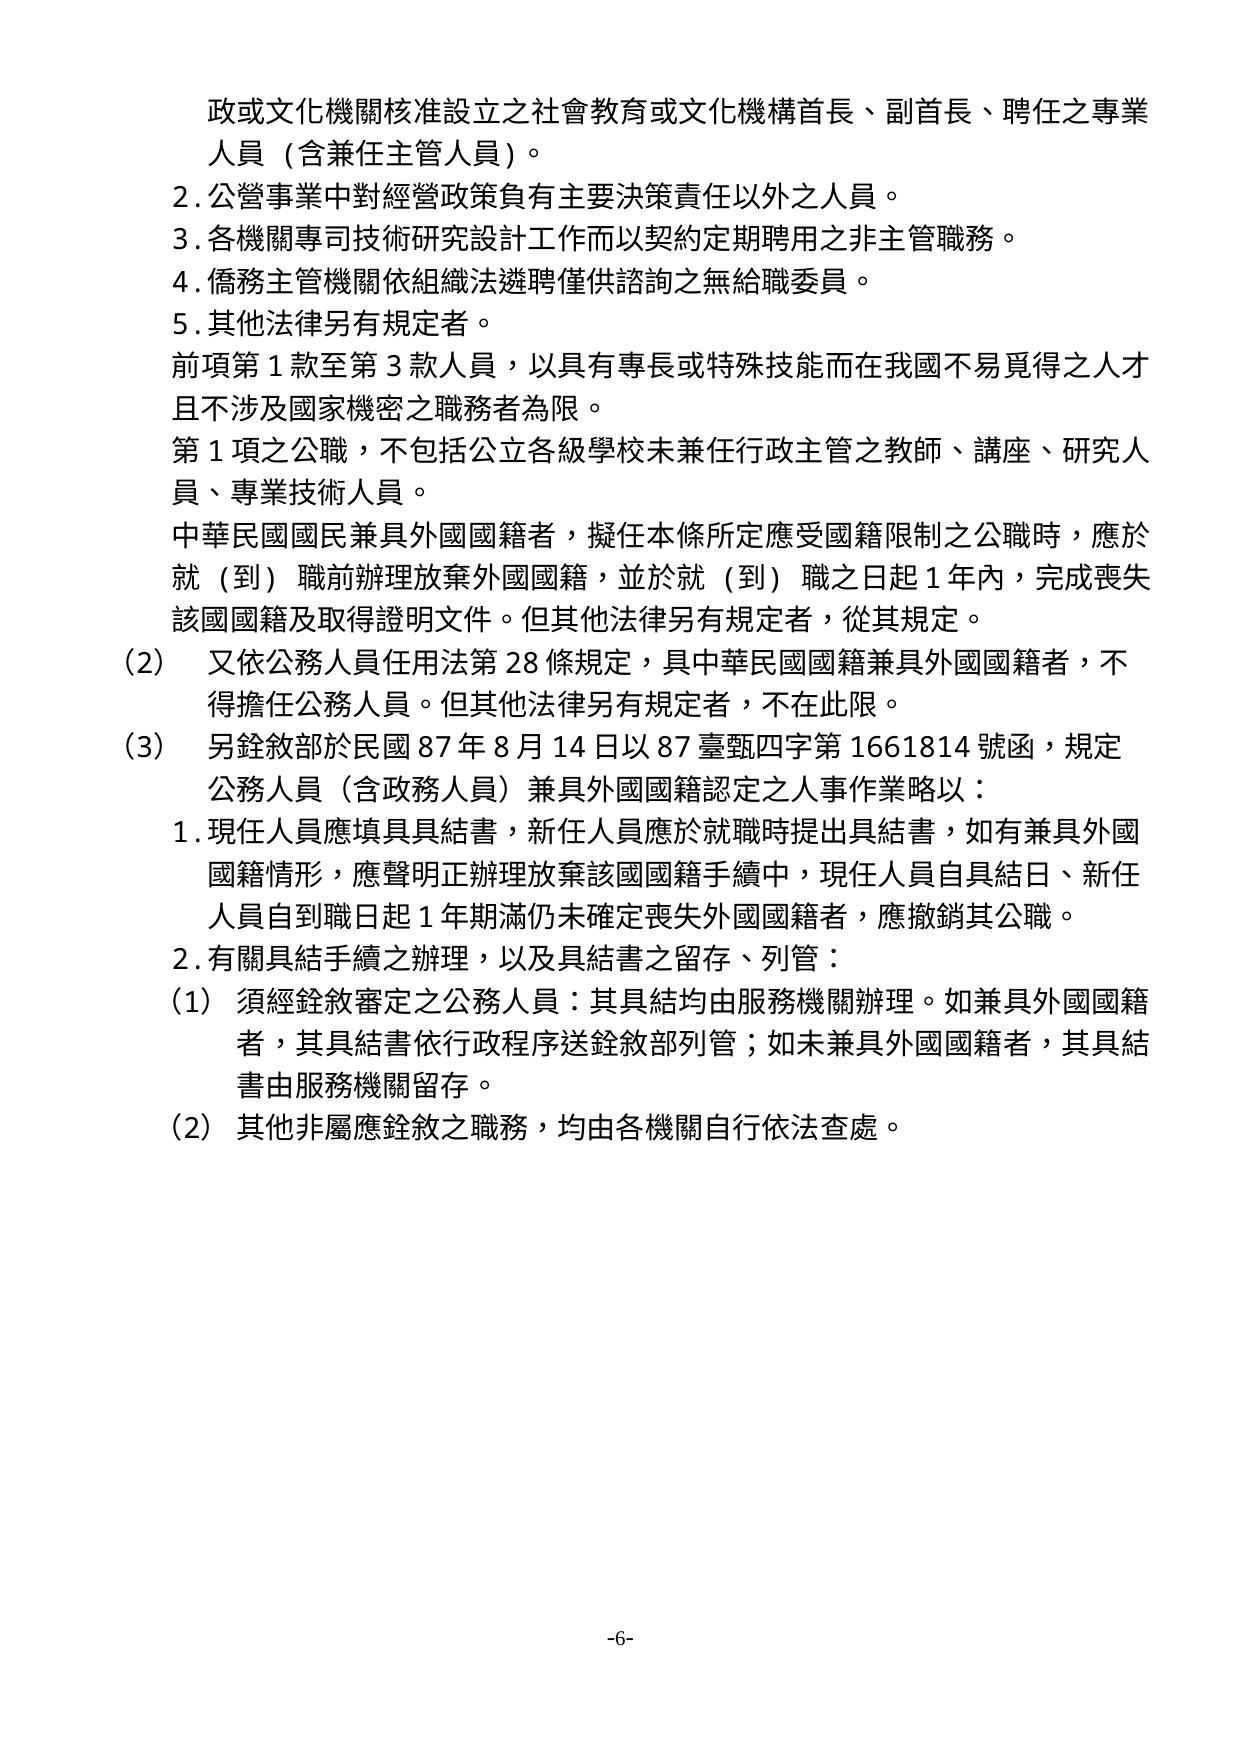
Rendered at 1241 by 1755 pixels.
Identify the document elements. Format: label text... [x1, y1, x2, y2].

list 其他法律另有規定者。 [171, 301, 1152, 343]
list 公營事業中對經營政策負有主要決策責任以外之人員。 [171, 173, 1152, 216]
list 各機關專司技術研究設計工作而以契約定期聘用之非主管職務。 [171, 216, 1152, 258]
text 第1項之公職，不包括公立各級學校未兼任行政主管之教師、講座、研究人員、專業技術人員。 [171, 428, 1152, 512]
list 其他非屬應銓敘之職務，均由各機關自行依法查處。 [154, 1105, 1152, 1147]
list 有關具結手續之辦理，以及具結書之留存、列管： [171, 936, 1152, 978]
list 現任人員應填具具結書，新任人員應於就職時提出具結書，如有兼具外國國籍情形，應聲明正辦理放棄該國國籍手續中，現任人員自具結日、新任人員自到職日起1年期滿仍未確定喪失外國國籍者，應撤銷其公職。 [171, 809, 1152, 936]
list 僑務主管機關依組織法遴聘僅供諮詢之無給職委員。 [171, 258, 1152, 301]
list 須經銓敘審定之公務人員：其具結均由服務機關辦理。如兼具外國國籍者，其具結書依行政程序送銓敘部列管；如未兼具外國國籍者，其具結書由服務機關留存。 [154, 978, 1152, 1105]
text 前項第1款至第3款人員，以具有專長或特殊技能而在我國不易覓得之人才且不涉及國家機密之職務者為限。 [171, 343, 1152, 428]
list 政或文化機關核准設立之社會教育或文化機構首長、副首長、聘任之專業人員 (含兼任主管人員)。 [171, 89, 1152, 173]
list 又依公務人員任用法第28條規定，具中華民國國籍兼具外國國籍者，不得擔任公務人員。但其他法律另有規定者，不在此限。 [106, 639, 1152, 724]
list 另銓敘部於民國87年8月14日以87臺甄四字第1661814號函，規定公務人員（含政務人員）兼具外國國籍認定之人事作業略以： [106, 724, 1152, 809]
text 中華民國國民兼具外國國籍者，擬任本條所定應受國籍限制之公職時，應於就 (到) 職前辦理放棄外國國籍，並於就 (到) 職之日起1年內，完成喪失該國國籍及取得證明文件。但其他法律另有規定者，從其規定。 [171, 512, 1152, 639]
